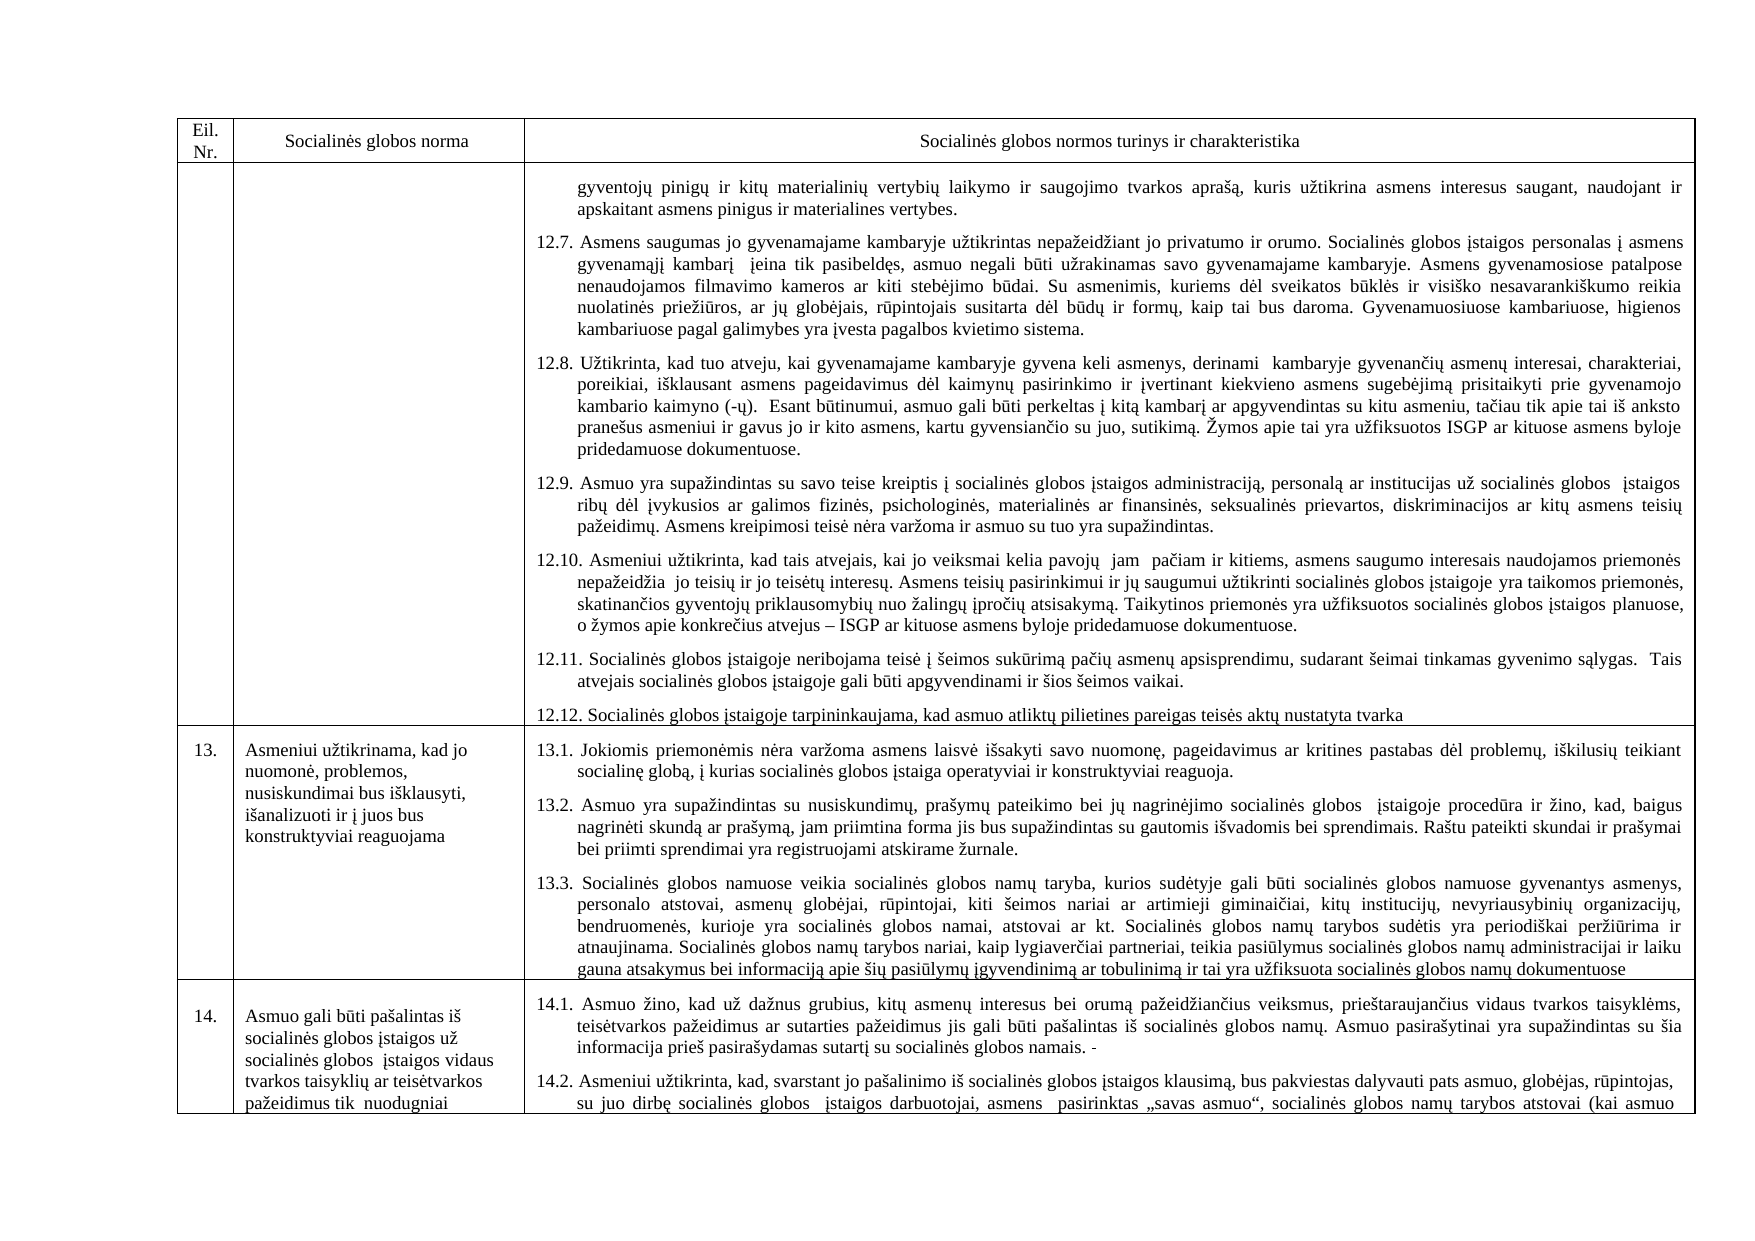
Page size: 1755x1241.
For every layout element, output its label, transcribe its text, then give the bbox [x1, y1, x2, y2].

table_cell 13.1. Jokiomis priemonėmis nėra varžoma asmens laisvė išsakyti savo nuomonę, pageidavimus ar kritines pastabas dėl problemų, iškilusių teikiant socialinę globą, į kurias socialinės globos įstaiga operatyviai ir konstruktyviai reaguoja. 13.2. Asmuo yra supažindintas su nusiskundimų, prašymų pateikimo bei jų nagrinėjimo socialinės globos įstaigoje procedūra ir žino, kad, baigus nagrinėti skundą ar prašymą, jam priimtina forma jis bus supažindintas su gautomis išvadomis bei sprendimais. Raštu pateikti skundai ir prašymai bei priimti sprendimai yra registruojami atskirame žurnale. 13.3. Socialinės globos namuose veikia socialinės globos namų taryba, kurios sudėtyje gali būti socialinės globos namuose gyvenantys asmenys, personalo atstovai, asmenų globėjai, rūpintojai, kiti šeimos nariai ar artimieji giminaičiai, kitų institucijų, nevyriausybinių organizacijų, bendruomenės, kurioje yra socialinės globos namai, atstovai ar kt. Socialinės globos namų tarybos sudėtis yra periodiškai peržiūrima ir atnaujinama. Socialinės globos namų tarybos nariai, kaip lygiaverčiai partneriai, teikia pasiūlymus socialinės globos namų administracijai ir laiku gauna atsakymus bei informaciją apie šių pasiūlymų įgyvendinimą ar tobulinimą ir tai yra užfiksuota socialinės globos namų dokumentuose [525, 726, 1694, 979]
table_cell 14. [178, 980, 233, 1113]
table_cell Asmuo gali būti pašalintas iš socialinės globos įstaigos už socialinės globos įstaigos vidaus tvarkos taisyklių ar teisėtvarkos pažeidimus tik nuodugniai [234, 980, 524, 1113]
table_cell [178, 163, 233, 725]
table_cell 13. [178, 726, 233, 979]
table_cell Asmeniui užtikrinama, kad jo nuomonė, problemos, nusiskundimai bus išklausyti, išanalizuoti ir į juos bus konstruktyviai reaguojama [234, 726, 524, 979]
table_cell gyventojų pinigų ir kitų materialinių vertybių laikymo ir saugojimo tvarkos aprašą, kuris užtikrina asmens interesus saugant, naudojant ir apskaitant asmens pinigus ir materialines vertybes. 12.7. Asmens saugumas jo gyvenamajame kambaryje užtikrintas nepažeidžiant jo privatumo ir orumo. Socialinės globos įstaigos personalas į asmens gyvenamąjį kambarį įeina tik pasibeldęs, asmuo negali būti užrakinamas savo gyvenamajame kambaryje. Asmens gyvenamosiose patalpose nenaudojamos filmavimo kameros ar kiti stebėjimo būdai. Su asmenimis, kuriems dėl sveikatos būklės ir visiško nesavarankiškumo reikia nuolatinės priežiūros, ar jų globėjais, rūpintojais susitarta dėl būdų ir formų, kaip tai bus daroma. Gyvenamuosiuose kambariuose, higienos kambariuose pagal galimybes yra įvesta pagalbos kvietimo sistema. 12.8. Užtikrinta, kad tuo atveju, kai gyvenamajame kambaryje gyvena keli asmenys, derinami kambaryje gyvenančių asmenų interesai, charakteriai, poreikiai, išklausant asmens pageidavimus dėl kaimynų pasirinkimo ir įvertinant kiekvieno asmens sugebėjimą prisitaikyti prie gyvenamojo kambario kaimyno (-ų). Esant būtinumui, asmuo gali būti perkeltas į kitą kambarį ar apgyvendintas su kitu asmeniu, tačiau tik apie tai iš anksto pranešus asmeniui ir gavus jo ir kito asmens, kartu gyvensiančio su juo, sutikimą. Žymos apie tai yra užfiksuotos ISGP ar kituose asmens byloje pridedamuose dokumentuose. 12.9. Asmuo yra supažindintas su savo teise kreiptis į socialinės globos įstaigos administraciją, personalą ar institucijas už socialinės globos įstaigos ribų dėl įvykusios ar galimos fizinės, psichologinės, materialinės ar finansinės, seksualinės prievartos, diskriminacijos ar kitų asmens teisių pažeidimų. Asmens kreipimosi teisė nėra varžoma ir asmuo su tuo yra supažindintas. 12.10. Asmeniui užtikrinta, kad tais atvejais, kai jo veiksmai kelia pavojų jam pačiam ir kitiems, asmens saugumo interesais naudojamos priemonės nepažeidžia jo teisių ir jo teisėtų interesų. Asmens teisių pasirinkimui ir jų saugumui užtikrinti socialinės globos įstaigoje yra taikomos priemonės, skatinančios gyventojų priklausomybių nuo žalingų įpročių atsisakymą. Taikytinos priemonės yra užfiksuotos socialinės globos įstaigos planuose, o žymos apie konkrečius atvejus – ISGP ar kituose asmens byloje pridedamuose dokumentuose. 12.11. Socialinės globos įstaigoje neribojama teisė į šeimos sukūrimą pačių asmenų apsisprendimu, sudarant šeimai tinkamas gyvenimo sąlygas. Tais atvejais socialinės globos įstaigoje gali būti apgyvendinami ir šios šeimos vaikai. 12.12. Socialinės globos įstaigoje tarpininkaujama, kad asmuo atliktų pilietines pareigas teisės aktų nustatyta tvarka [525, 163, 1694, 725]
table_cell 14.1. Asmuo žino, kad už dažnus grubius, kitų asmenų interesus bei orumą pažeidžiančius veiksmus, prieštaraujančius vidaus tvarkos taisyklėms, teisėtvarkos pažeidimus ar sutarties pažeidimus jis gali būti pašalintas iš socialinės globos namų. Asmuo pasirašytinai yra supažindintas su šia informacija prieš pasirašydamas sutartį su socialinės globos namais. 14.2. Asmeniui užtikrinta, kad, svarstant jo pašalinimo iš socialinės globos įstaigos klausimą, bus pakviestas dalyvauti pats asmuo, globėjas, rūpintojas, su juo dirbę socialinės globos įstaigos darbuotojai, asmens pasirinktas „savas asmuo“, socialinės globos namų tarybos atstovai (kai asmuo [525, 980, 1694, 1113]
table_header Socialinės globos normos turinys ir charakteristika [525, 119, 1694, 162]
table_header Eil. Nr. [178, 119, 233, 162]
table_header Socialinės globos norma [234, 119, 524, 162]
table_cell [234, 163, 524, 725]
